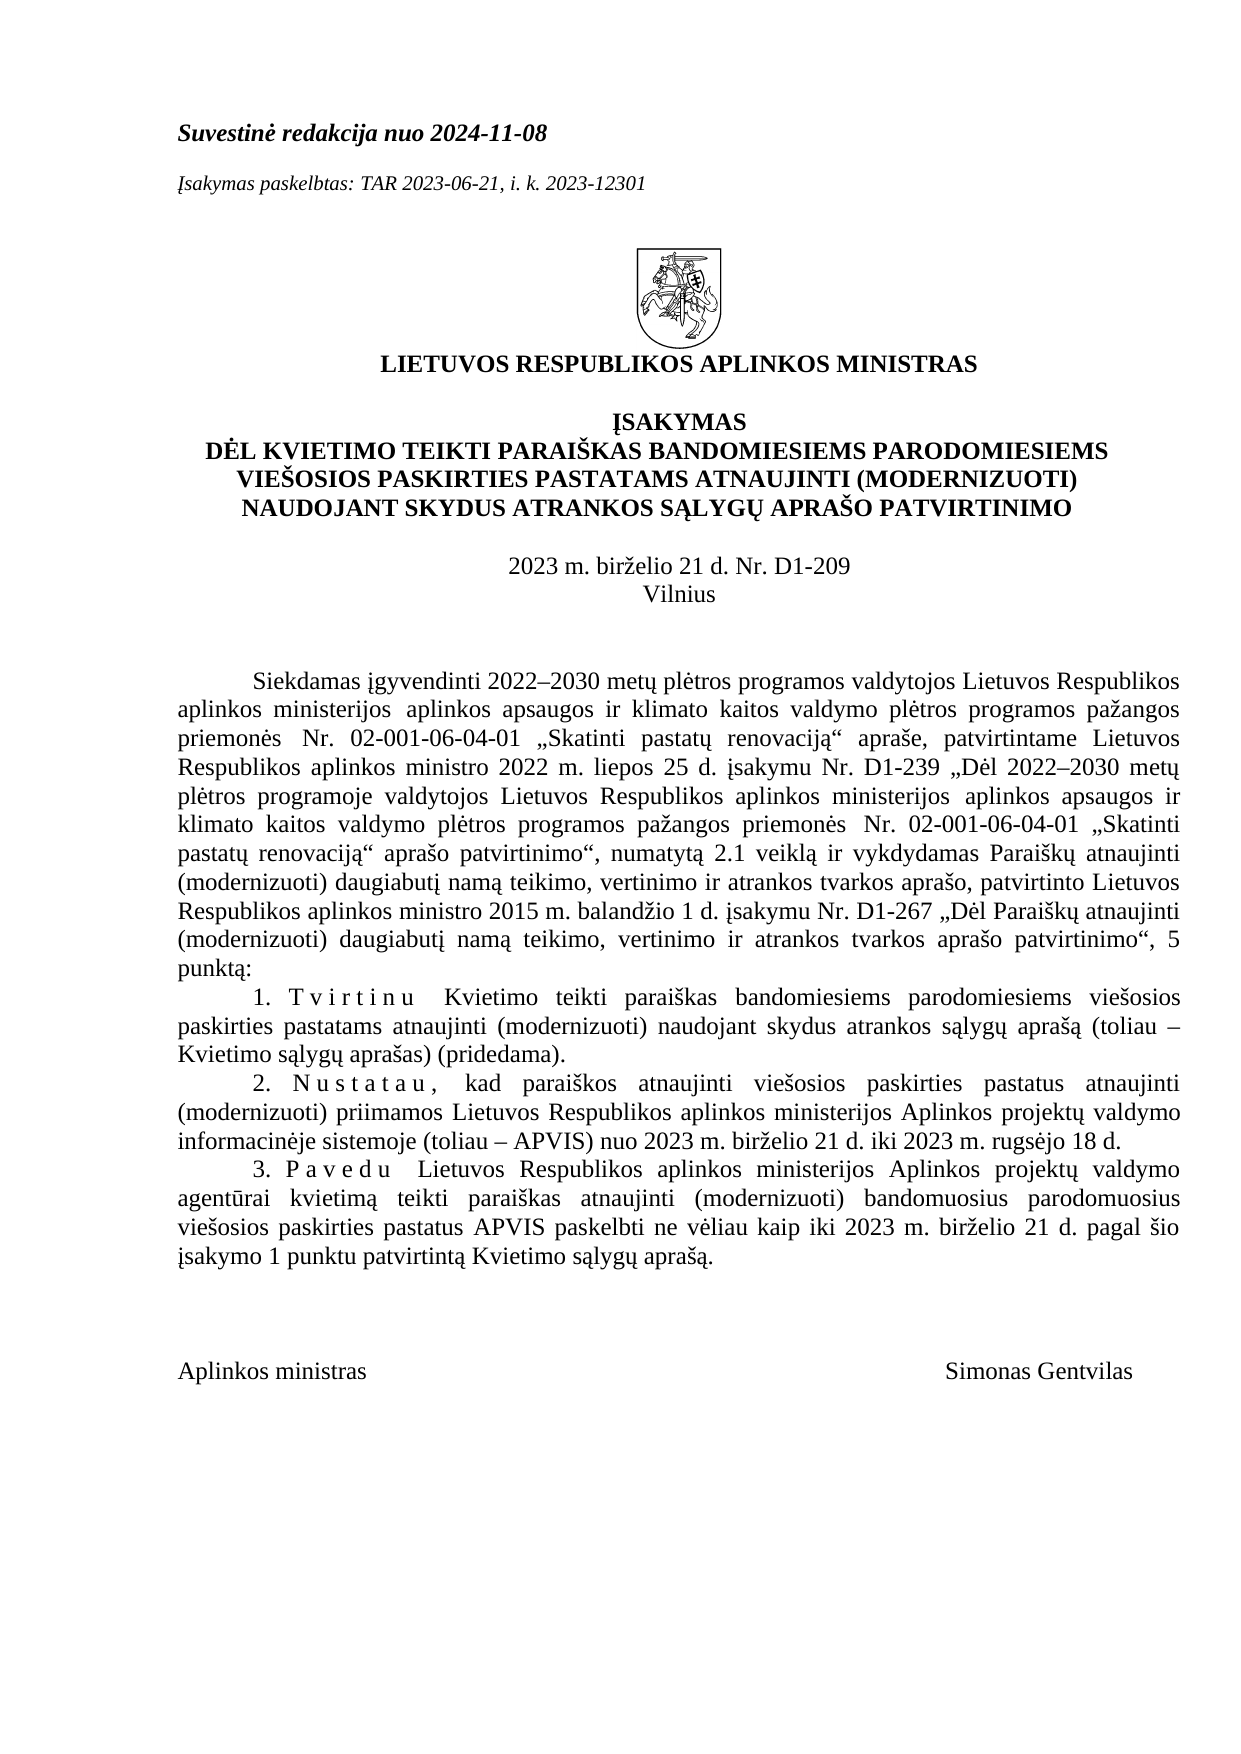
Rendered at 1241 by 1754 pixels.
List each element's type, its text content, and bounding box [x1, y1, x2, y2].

text ĮSAKYMAS [177, 407, 1181, 436]
text Aplinkos ministras Simonas Gentvilas [177, 1356, 1181, 1384]
text LIETUVOS RESPUBLIKOS APLINKOS MINISTRAS [177, 349, 1181, 378]
text 2. Nustatau, kad paraiškos atnaujinti viešosios paskirties pastatus atnaujinti (modernizuoti) priimamos Lietuvos Respublikos aplinkos ministerijos Aplinkos projektų valdymo informacinėje sistemoje (toliau – APVIS) nuo 2023 m. birželio 21 d. iki 2023 m. rugsėjo 18 d. [177, 1068, 1181, 1154]
text Siekdamas įgyvendinti 2022–2030 metų plėtros programos valdytojos Lietuvos Respublikos aplinkos ministerijos aplinkos apsaugos ir klimato kaitos valdymo plėtros programos pažangos priemonės Nr. 02-001-06-04-01 „Skatinti pastatų renovaciją“ apraše, patvirtintame Lietuvos Respublikos aplinkos ministro 2022 m. liepos 25 d. įsakymu Nr. D1-239 „Dėl 2022–2030 metų plėtros programoje valdytojos Lietuvos Respublikos aplinkos ministerijos aplinkos apsaugos ir klimato kaitos valdymo plėtros programos pažangos priemonės Nr. 02-001-06-04-01 „Skatinti pastatų renovaciją“ aprašo patvirtinimo“, numatytą 2.1 veiklą ir vykdydamas Paraiškų atnaujinti (modernizuoti) daugiabutį namą teikimo, vertinimo ir atrankos tvarkos aprašo, patvirtinto Lietuvos Respublikos aplinkos ministro 2015 m. balandžio 1 d. įsakymu Nr. D1-267 „Dėl Paraiškų atnaujinti (modernizuoti) daugiabutį namą teikimo, vertinimo ir atrankos tvarkos aprašo patvirtinimo“, 5 punktą: [177, 666, 1181, 982]
text Suvestinė redakcija nuo 2024-11-08 [177, 118, 1181, 147]
text 2023 m. birželio 21 d. Nr. D1-209 [177, 551, 1181, 579]
text Įsakymas paskelbtas: TAR 2023-06-21, i. k. 2023-12301 [177, 171, 1181, 195]
text DĖL KVIETIMO TEIKTI PARAIŠKAS BANDOMIESIEMS PARODOMIESIEMS VIEŠOSIOS PASKIRTIES PASTATAMS ATNAUJINTI (MODERNIZUOTI) NAUDOJANT SKYDUS ATRANKOS SĄLYGŲ APRAŠO PATVIRTINIMO [177, 436, 1137, 522]
text Vilnius [177, 579, 1181, 637]
text 3. Pavedu Lietuvos Respublikos aplinkos ministerijos Aplinkos projektų valdymo agentūrai kvietimą teikti paraiškas atnaujinti (modernizuoti) bandomuosius parodomuosius viešosios paskirties pastatus APVIS paskelbti ne vėliau kaip iki 2023 m. birželio 21 d. pagal šio įsakymo 1 punktu patvirtintą Kvietimo sąlygų aprašą. [177, 1154, 1181, 1269]
text 1. Tvirtinu Kvietimo teikti paraiškas bandomiesiems parodomiesiems viešosios paskirties pastatams atnaujinti (modernizuoti) naudojant skydus atrankos sąlygų aprašą (toliau – Kvietimo sąlygų aprašas) (pridedama). [177, 982, 1181, 1068]
